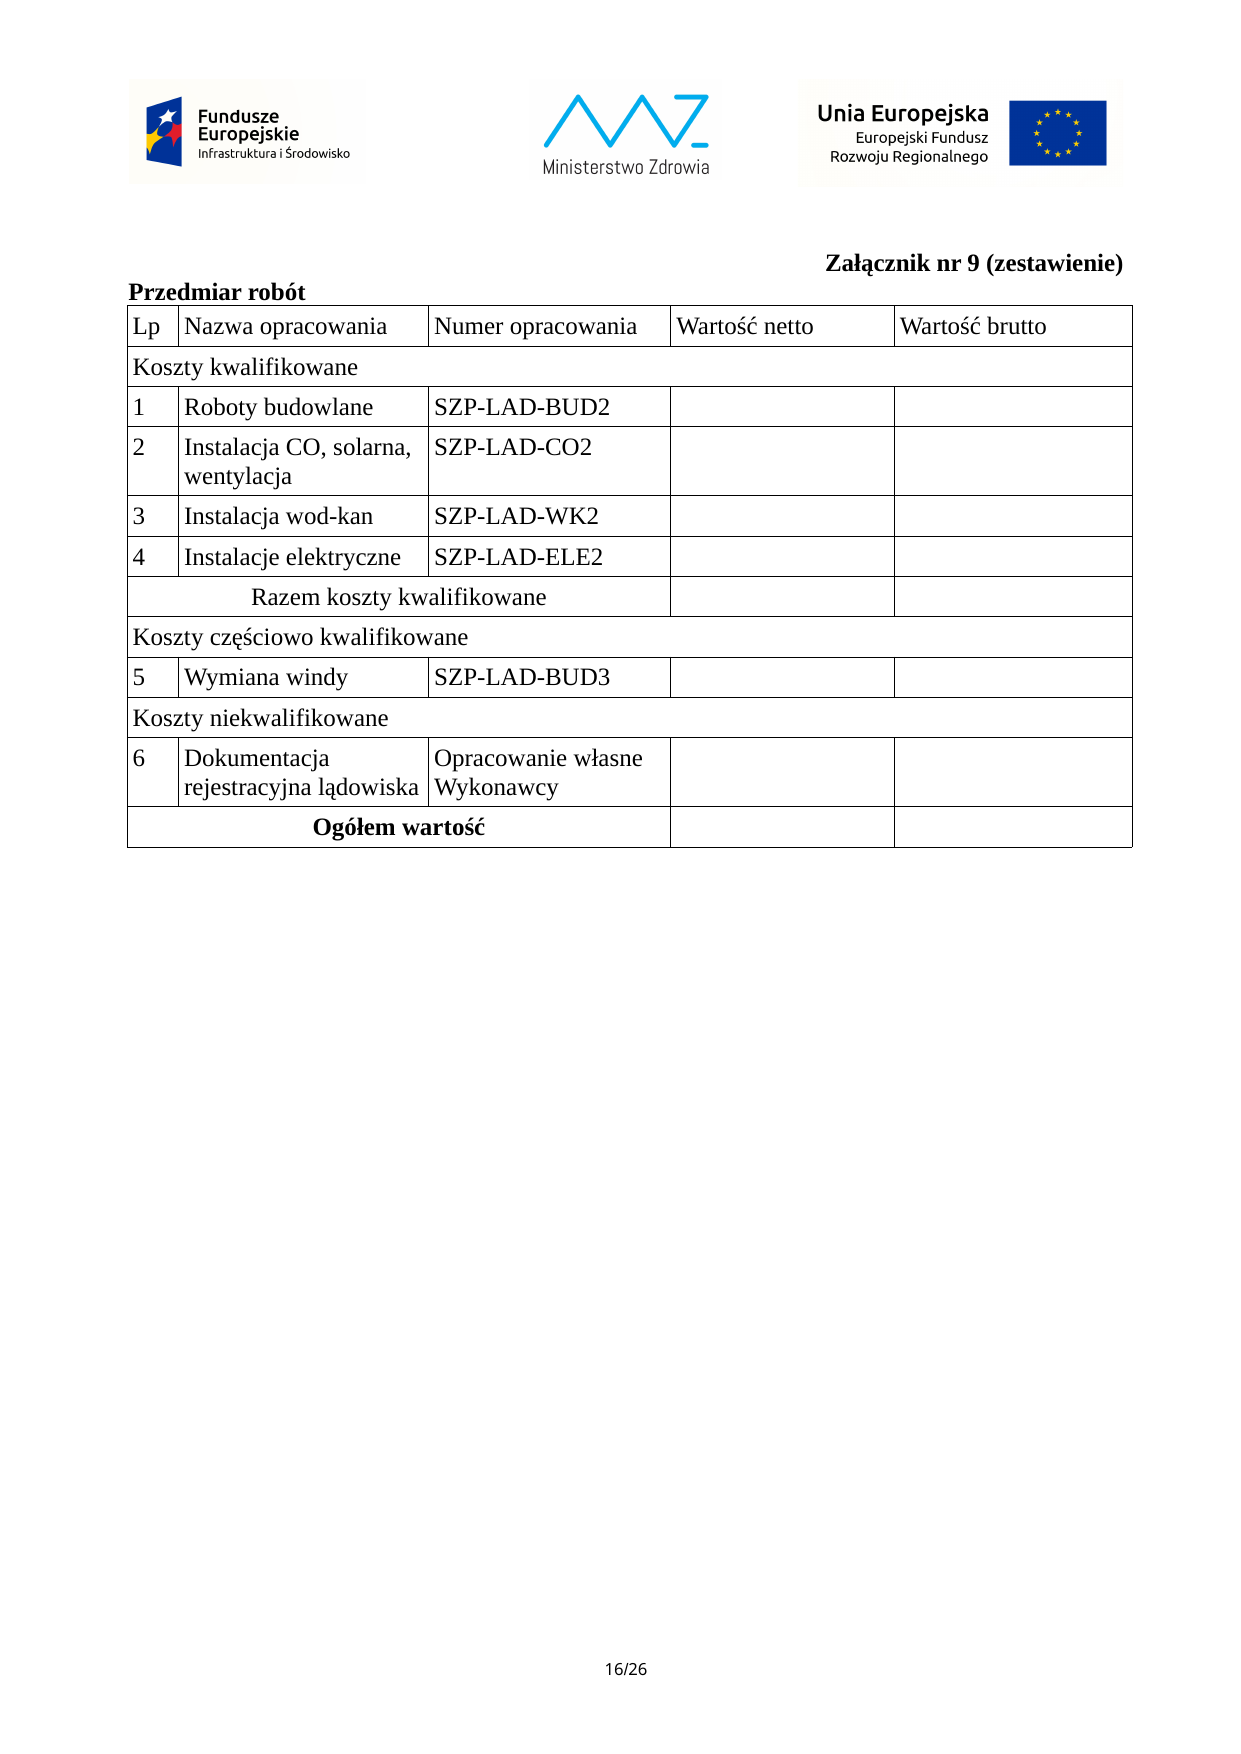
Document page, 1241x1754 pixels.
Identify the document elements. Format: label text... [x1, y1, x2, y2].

table_cell 3 [128, 496, 178, 536]
table_cell [895, 658, 1132, 697]
table_cell [895, 738, 1132, 806]
table_cell [895, 387, 1132, 426]
picture [797, 79, 1124, 187]
table_cell SZP-LAD-WK2 [429, 496, 670, 536]
table_cell [671, 658, 894, 697]
text Załącznik nr 9 (zestawienie) [128, 248, 1123, 277]
table_cell [671, 537, 894, 576]
table_cell Instalacja wod-kan [179, 496, 428, 536]
table_cell SZP-LAD-CO2 [429, 427, 670, 495]
table_cell 5 [128, 658, 178, 697]
table_header Numer opracowania [429, 306, 670, 346]
table_cell Wymiana windy [179, 658, 428, 697]
table_cell Koszty niekwalifikowane [128, 698, 1132, 737]
table_cell SZP-LAD-ELE2 [429, 537, 670, 576]
table_cell 1 [128, 387, 178, 426]
table_cell [895, 807, 1132, 847]
table_cell [671, 738, 894, 806]
table_header Wartość netto [671, 306, 894, 346]
table_cell Roboty budowlane [179, 387, 428, 426]
table_header Lp [128, 306, 178, 346]
table_header Wartość brutto [895, 306, 1132, 346]
table_cell [895, 577, 1132, 616]
table_header Nazwa opracowania [179, 306, 428, 346]
table_cell Instalacje elektryczne [179, 537, 428, 576]
table_cell 2 [128, 427, 178, 495]
table_cell SZP-LAD-BUD3 [429, 658, 670, 697]
table_cell [895, 496, 1132, 536]
table_cell Koszty kwalifikowane [128, 347, 1132, 386]
text Przedmiar robót [128, 277, 1123, 305]
table_cell 4 [128, 537, 178, 576]
table_cell [671, 387, 894, 426]
table_cell [671, 496, 894, 536]
table_cell [895, 427, 1132, 495]
table_cell Instalacja CO, solarna, wentylacja [179, 427, 428, 495]
table_cell SZP-LAD-BUD2 [429, 387, 670, 426]
table_cell Dokumentacja rejestracyjna lądowiska [179, 738, 428, 806]
table_cell Ogółem wartość [128, 807, 670, 847]
table_cell Koszty częściowo kwalifikowane [128, 617, 1132, 657]
table_cell [895, 537, 1132, 576]
picture [129, 79, 367, 184]
table_cell 6 [128, 738, 178, 806]
table_cell [671, 577, 894, 616]
table_cell [671, 427, 894, 495]
table_cell Opracowanie własne Wykonawcy [429, 738, 670, 806]
table_cell [671, 807, 894, 847]
picture [529, 79, 723, 180]
table_cell Razem koszty kwalifikowane [128, 577, 670, 616]
